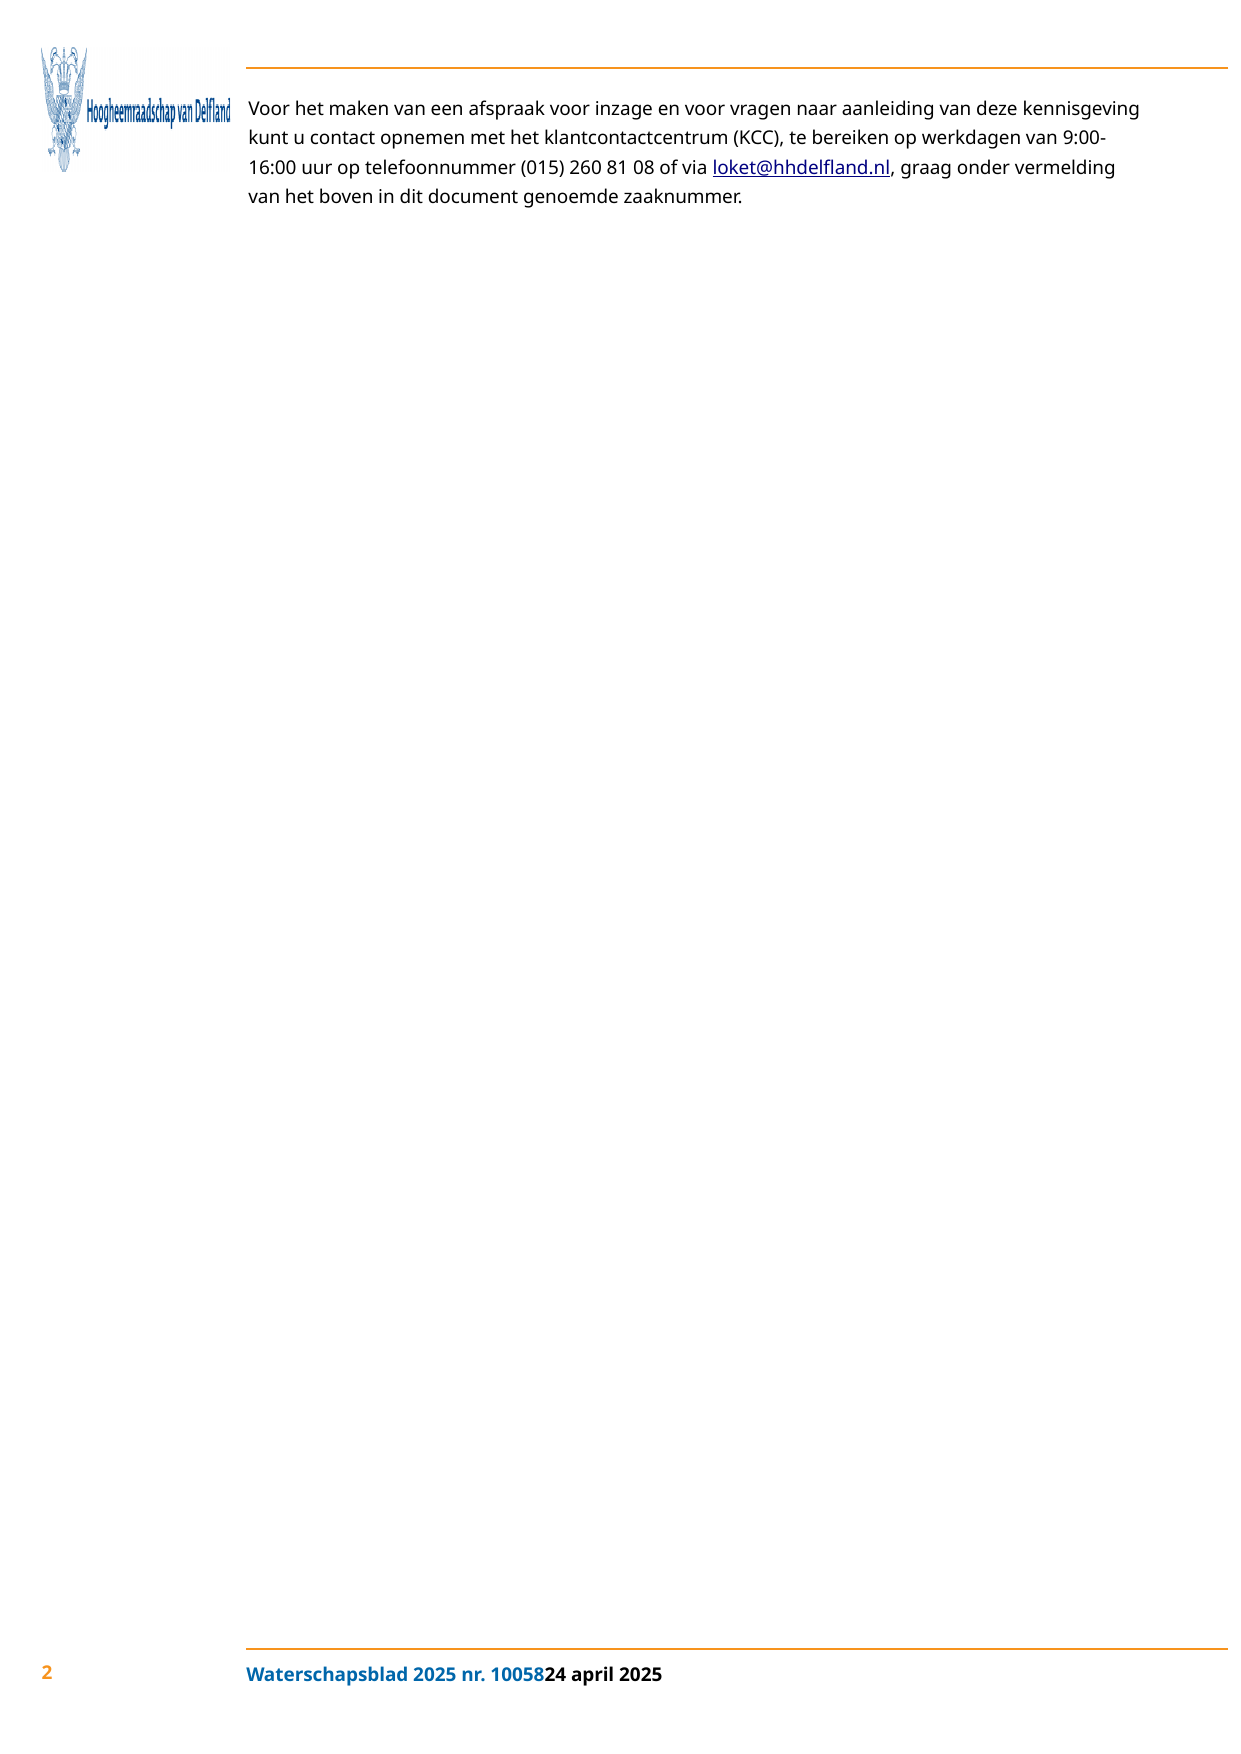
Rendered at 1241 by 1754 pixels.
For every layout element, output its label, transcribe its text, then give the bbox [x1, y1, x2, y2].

text Voor het maken van een afspraak voor inzage en voor vragen naar aanleiding van deze kennisgeving kunt u contact opnemen met het klantcontactcentrum (KCC), te bereiken op werkdagen van 9:00-16:00 uur op telefoonnummer (015) 260 81 08 of via loket@hhdelfland.nl, graag onder vermelding van het boven in dit document genoemde zaaknummer. [248, 95, 1152, 209]
picture [41, 47, 231, 172]
